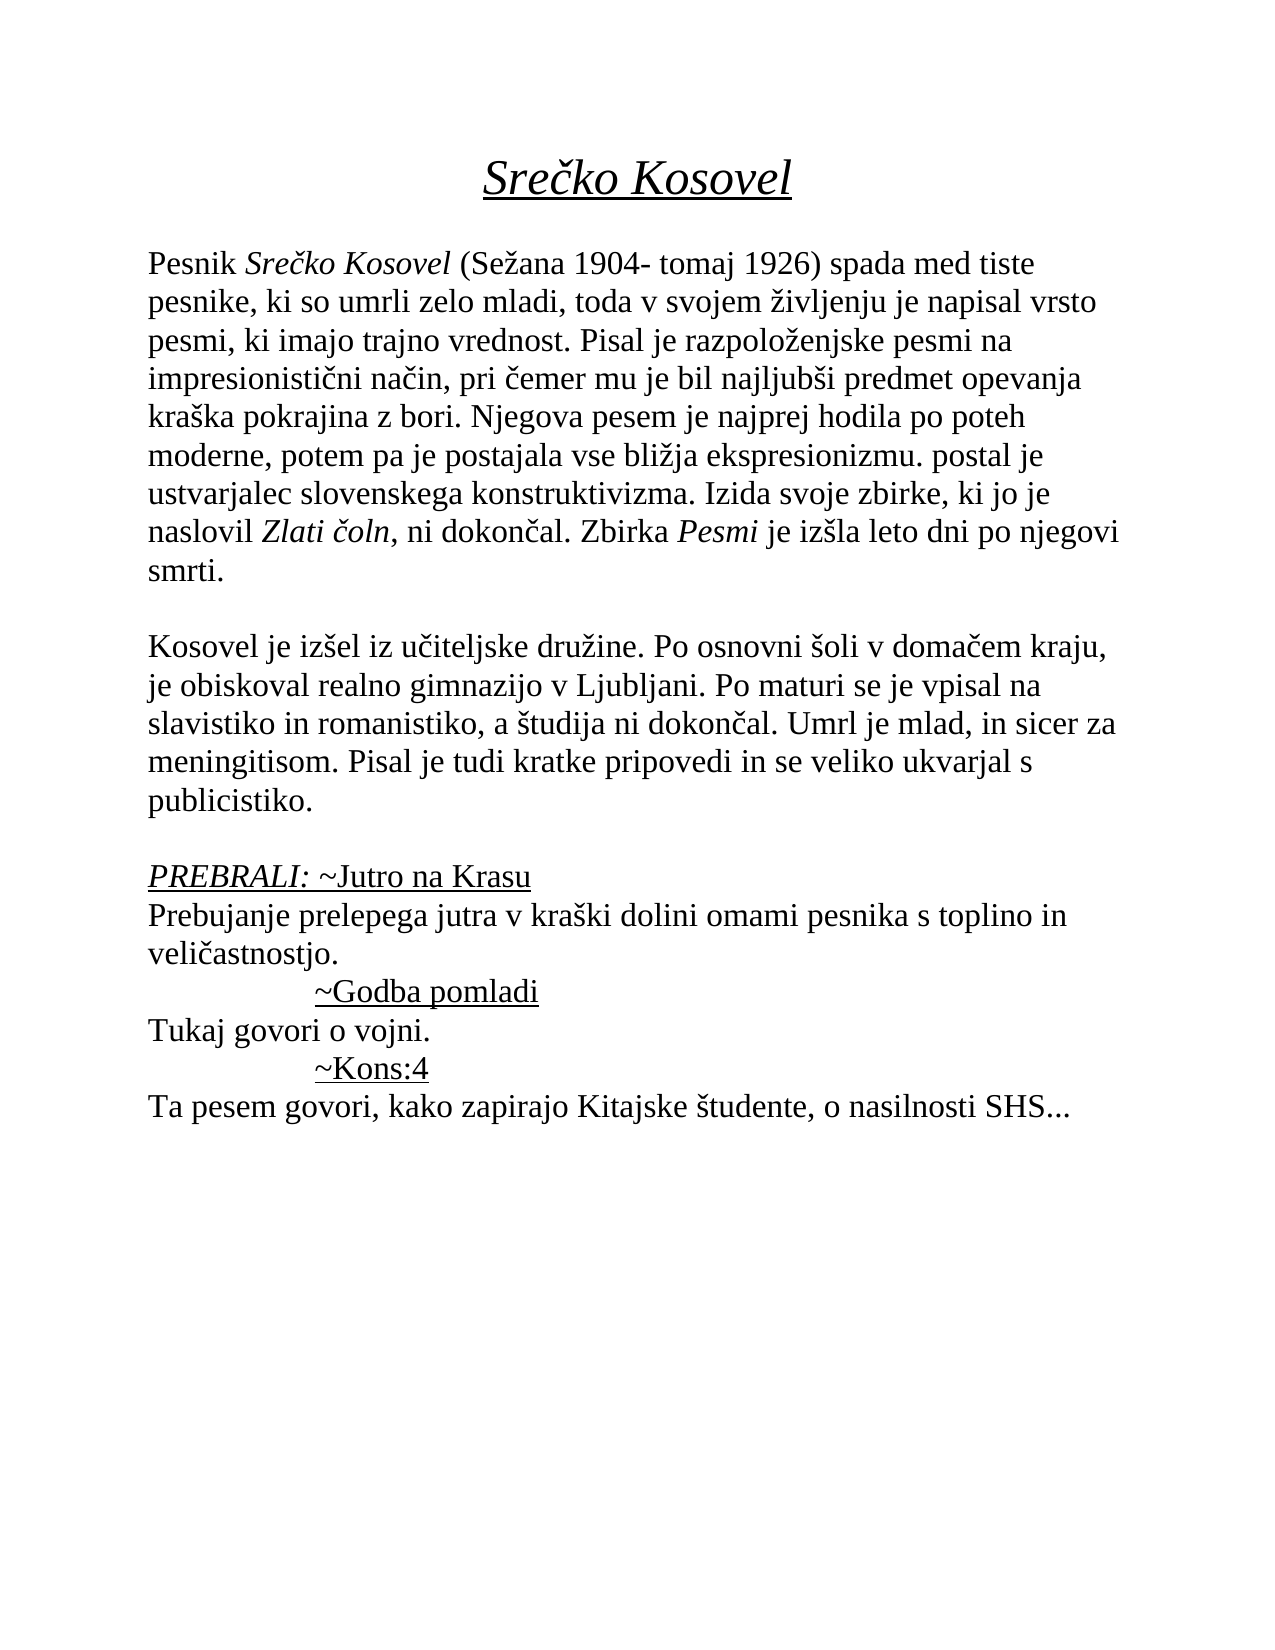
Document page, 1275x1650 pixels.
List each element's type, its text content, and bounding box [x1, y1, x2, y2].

text Tukaj govori o vojni. [148, 1010, 1127, 1048]
text PREBRALI: ~Jutro na Krasu [148, 857, 1127, 895]
text Pesnik Srečko Kosovel (Sežana 1904- tomaj 1926) spada med tiste pesnike, ki so umrli zelo mladi, toda v svojem življenju je napisal vrsto pesmi, ki imajo trajno vrednost. Pisal je razpoloženjske pesmi na impresionistični način, pri čemer mu je bil najljubši predmet opevanja kraška pokrajina z bori. Njegova pesem je najprej hodila po poteh moderne, potem pa je postajala vse bližja ekspresionizmu. postal je ustvarjalec slovenskega konstruktivizma. Izida svoje zbirke, ki jo je naslovil Zlati čoln, ni dokončal. Zbirka Pesmi je izšla leto dni po njegovi smrti. [148, 243, 1127, 588]
text ~Kons:4 [148, 1048, 1127, 1087]
text Kosovel je izšel iz učiteljske družine. Po osnovni šoli v domačem kraju, je obiskoval realno gimnazijo v Ljubljani. Po maturi se je vpisal na slavistiko in romanistiko, a študija ni dokončal. Umrl je mlad, in sicer za meningitisom. Pisal je tudi kratke pripovedi in se veliko ukvarjal s publicistiko. [148, 627, 1127, 818]
text Srečko Kosovel [148, 148, 1127, 205]
text ~Godba pomladi [148, 972, 1127, 1010]
text Ta pesem govori, kako zapirajo Kitajske študente, o nasilnosti SHS... [148, 1087, 1127, 1125]
text Prebujanje prelepega jutra v kraški dolini omami pesnika s toplino in veličastnostjo. [148, 895, 1127, 972]
